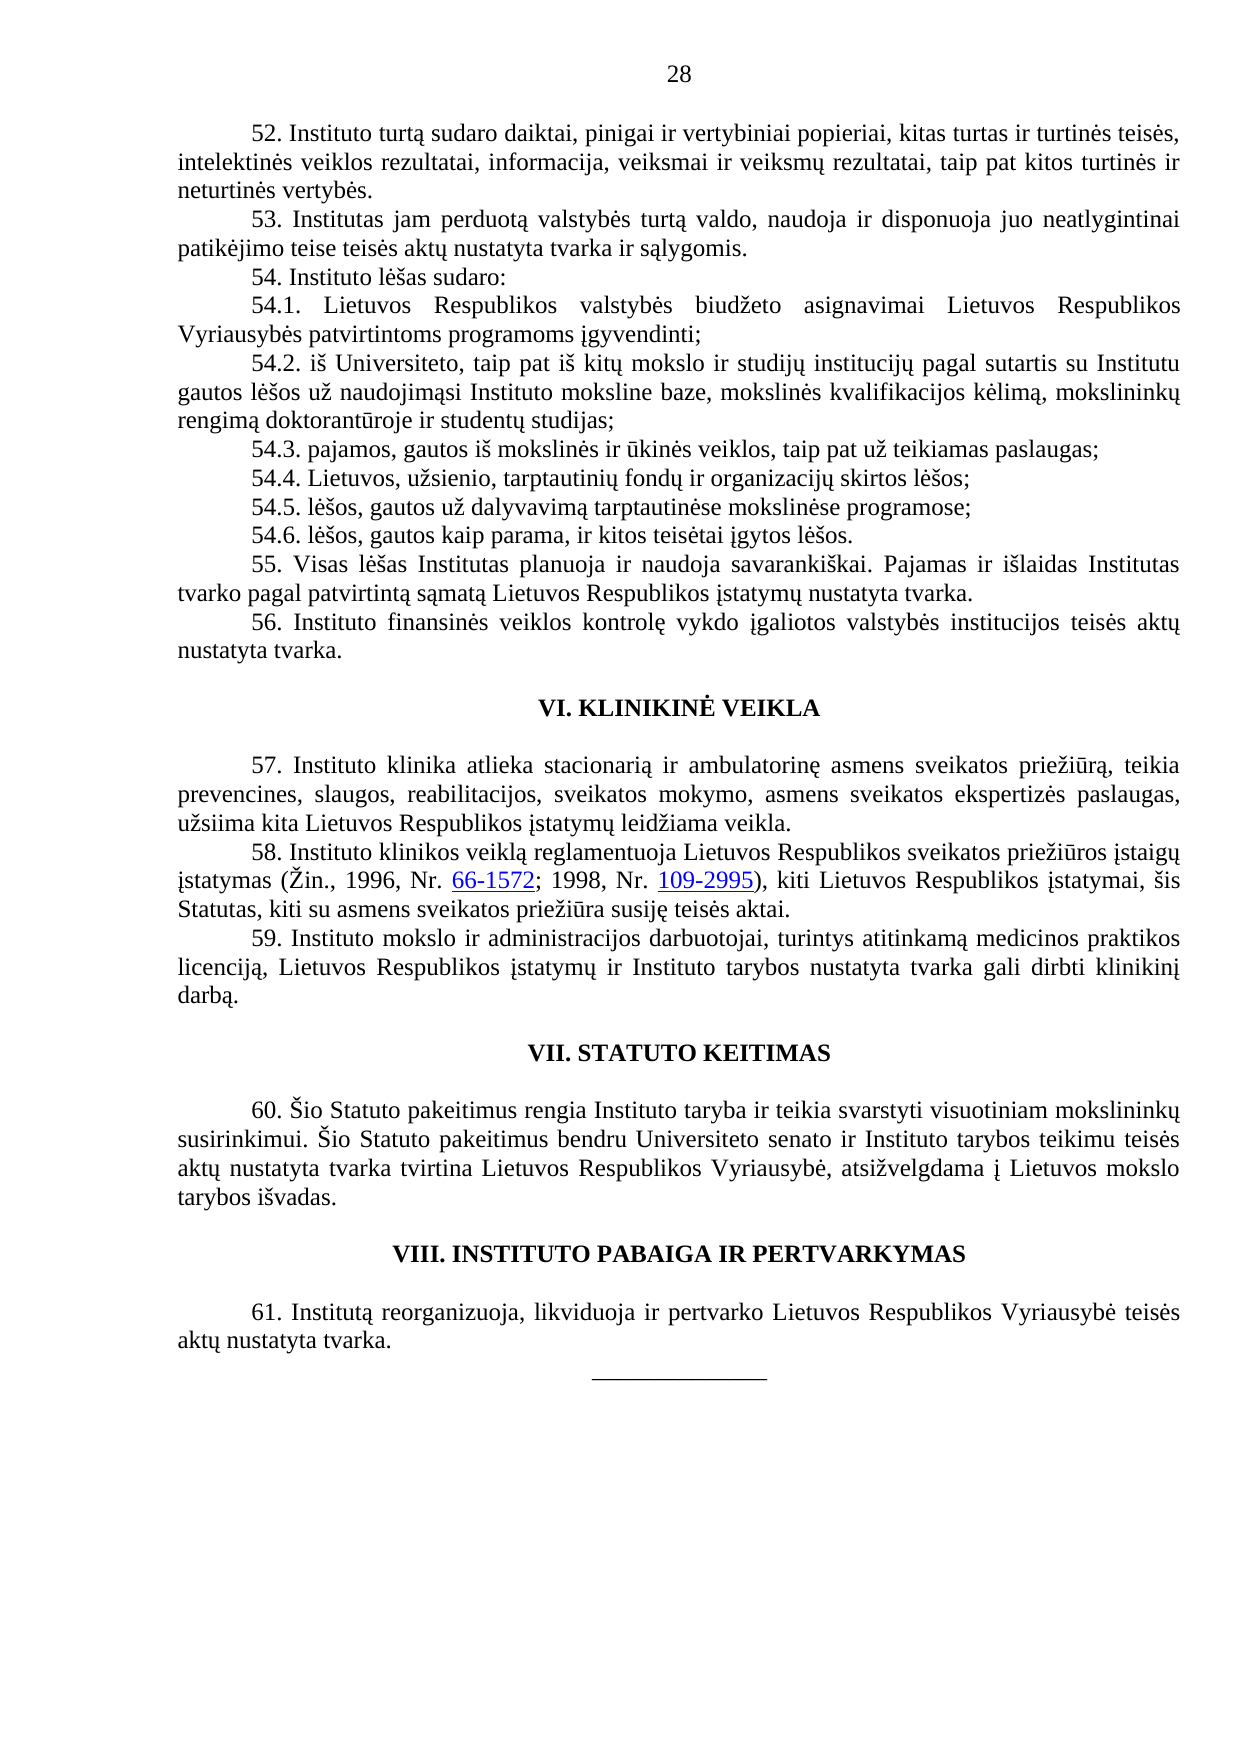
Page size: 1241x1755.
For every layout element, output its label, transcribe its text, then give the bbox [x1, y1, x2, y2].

text 53. Institutas jam perduotą valstybės turtą valdo, naudoja ir disponuoja juo neatlygintinai patikėjimo teise teisės aktų nustatyta tvarka ir sąlygomis. [177, 204, 1181, 262]
text 54. Instituto lėšas sudaro: [177, 262, 1181, 291]
text 54.4. Lietuvos, užsienio, tarptautinių fondų ir organizacijų skirtos lėšos; [177, 463, 1181, 492]
text 52. Instituto turtą sudaro daiktai, pinigai ir vertybiniai popieriai, kitas turtas ir turtinės teisės, intelektinės veiklos rezultatai, informacija, veiksmai ir veiksmų rezultatai, taip pat kitos turtinės ir neturtinės vertybės. [177, 118, 1181, 204]
text ______________ [177, 1354, 1181, 1383]
text 54.1. Lietuvos Respublikos valstybės biudžeto asignavimai Lietuvos Respublikos Vyriausybės patvirtintoms programoms įgyvendinti; [177, 291, 1181, 348]
text 54.5. lėšos, gautos už dalyvavimą tarptautinėse mokslinėse programose; [177, 492, 1181, 521]
text 60. Šio Statuto pakeitimus rengia Instituto taryba ir teikia svarstyti visuotiniam mokslininkų susirinkimui. Šio Statuto pakeitimus bendru Universiteto senato ir Instituto tarybos teikimu teisės aktų nustatyta tvarka tvirtina Lietuvos Respublikos Vyriausybė, atsižvelgdama į Lietuvos mokslo tarybos išvadas. [177, 1096, 1181, 1211]
text 54.2. iš Universiteto, taip pat iš kitų mokslo ir studijų institucijų pagal sutartis su Institutu gautos lėšos už naudojimąsi Instituto moksline baze, mokslinės kvalifikacijos kėlimą, mokslininkų rengimą doktorantūroje ir studentų studijas; [177, 348, 1181, 434]
text VIII. INSTITUTO PABAIGA IR PERTVARKYMAS [177, 1239, 1181, 1268]
text VI. KLINIKINĖ VEIKLA [177, 693, 1181, 722]
text 54.6. lėšos, gautos kaip parama, ir kitos teisėtai įgytos lėšos. [177, 521, 1181, 549]
text 58. Instituto klinikos veiklą reglamentuoja Lietuvos Respublikos sveikatos priežiūros įstaigų įstatymas (Žin., 1996, Nr. 66-1572; 1998, Nr. 109-2995), kiti Lietuvos Respublikos įstatymai, šis Statutas, kiti su asmens sveikatos priežiūra susiję teisės aktai. [177, 837, 1181, 923]
text 61. Institutą reorganizuoja, likviduoja ir pertvarko Lietuvos Respublikos Vyriausybė teisės aktų nustatyta tvarka. [177, 1297, 1181, 1354]
text 57. Instituto klinika atlieka stacionarią ir ambulatorinę asmens sveikatos priežiūrą, teikia prevencines, slaugos, reabilitacijos, sveikatos mokymo, asmens sveikatos ekspertizės paslaugas, užsiima kita Lietuvos Respublikos įstatymų leidžiama veikla. [177, 751, 1181, 837]
text 55. Visas lėšas Institutas planuoja ir naudoja savarankiškai. Pajamas ir išlaidas Institutas tvarko pagal patvirtintą sąmatą Lietuvos Respublikos įstatymų nustatyta tvarka. [177, 549, 1181, 607]
text 54.3. pajamos, gautos iš mokslinės ir ūkinės veiklos, taip pat už teikiamas paslaugas; [177, 434, 1181, 463]
text 59. Instituto mokslo ir administracijos darbuotojai, turintys atitinkamą medicinos praktikos licenciją, Lietuvos Respublikos įstatymų ir Instituto tarybos nustatyta tvarka gali dirbti klinikinį darbą. [177, 923, 1181, 1009]
text 56. Instituto finansinės veiklos kontrolę vykdo įgaliotos valstybės institucijos teisės aktų nustatyta tvarka. [177, 607, 1181, 664]
text VII. STATUTO KEITIMAS [177, 1038, 1181, 1067]
